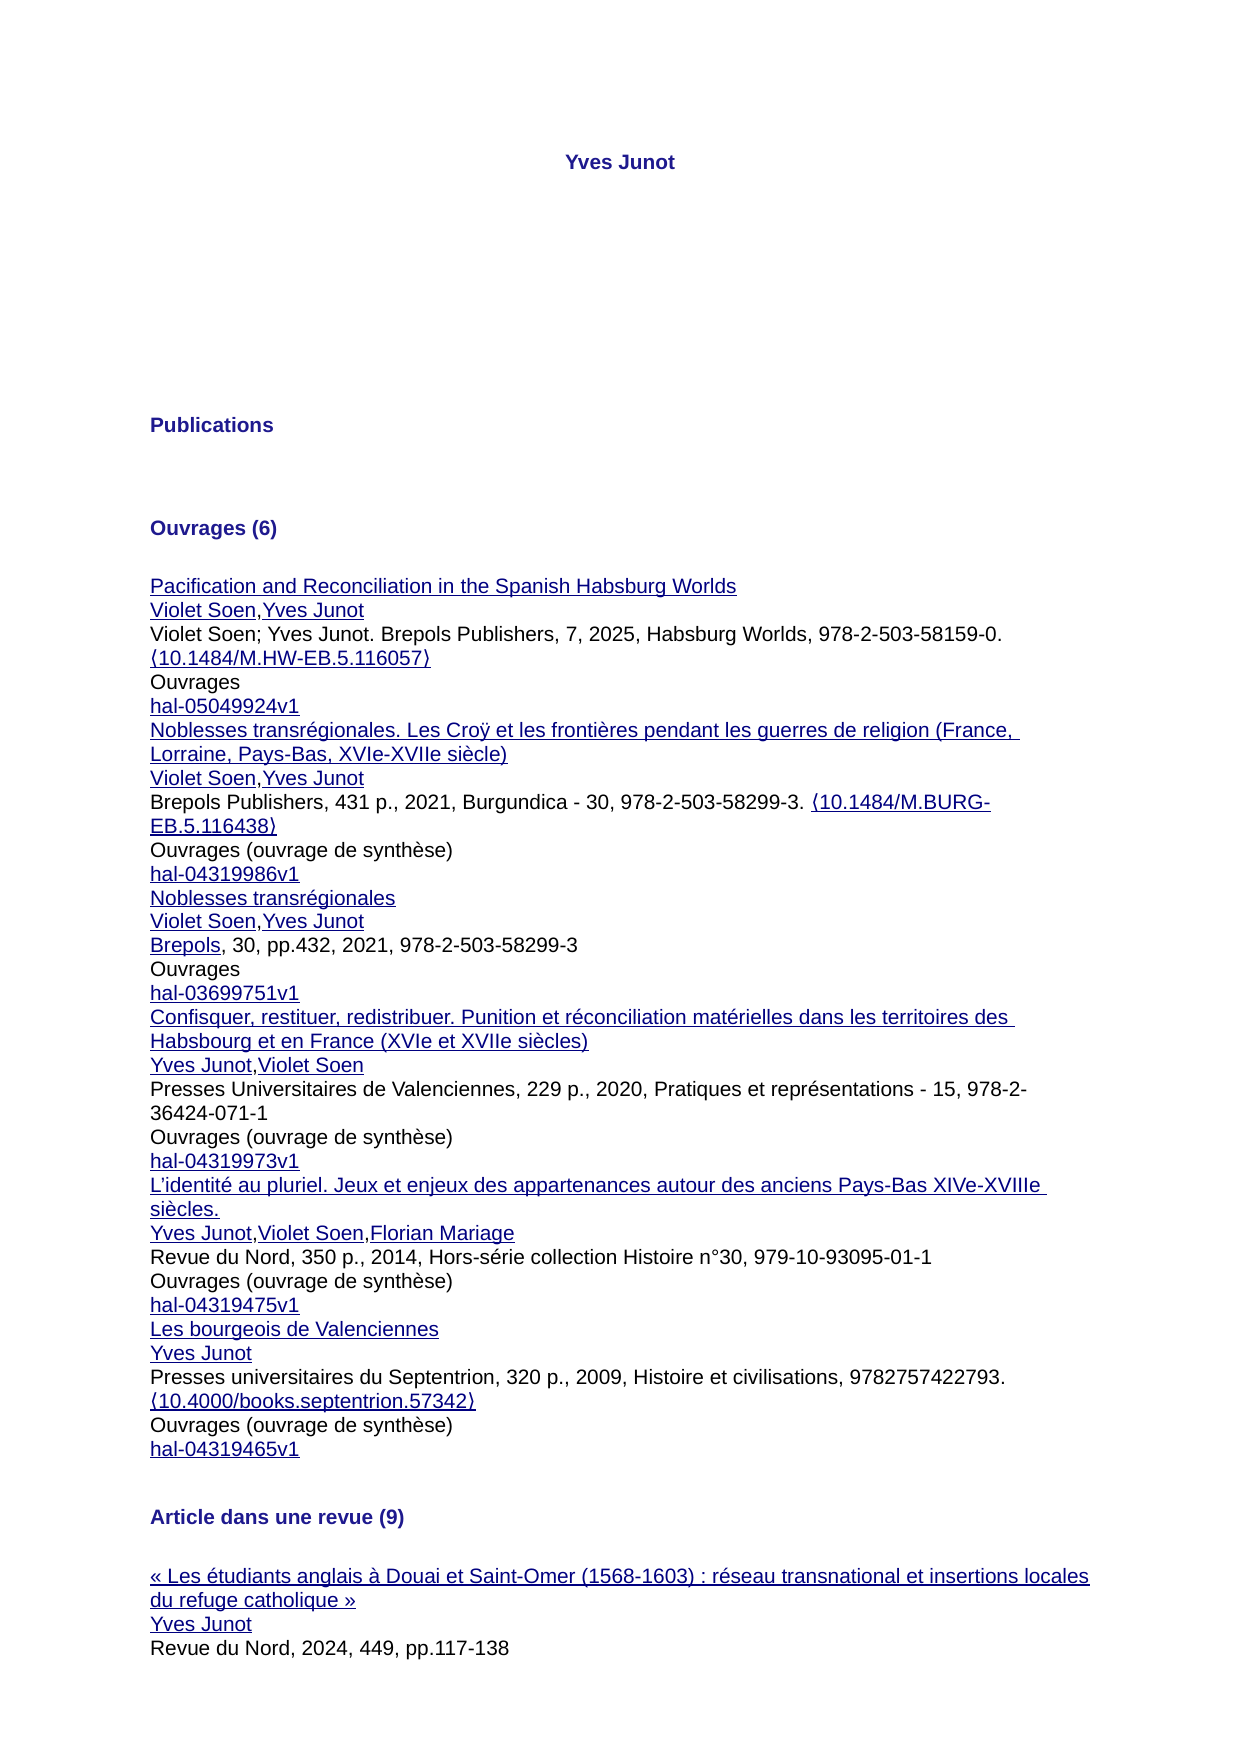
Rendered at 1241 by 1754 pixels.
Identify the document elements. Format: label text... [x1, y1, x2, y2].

table_cell Noblesses transrégionales. Les Croÿ et les frontières pendant les guerres de religion (France, Lorraine, Pays-Bas, XVIe-XVIIe siècle) Violet Soen,Yves Junot Brepols Publishers, 431 p., 2021, Burgundica - 30, 978-2-503-58299-3. ⟨10.1484/M.BURG-EB.5.116438⟩ Ouvrages (ouvrage de synthèse) hal-04319986v1 [150, 718, 1090, 885]
table_cell Les bourgeois de Valenciennes Yves Junot Presses universitaires du Septentrion, 320 p., 2009, Histoire et civilisations, 9782757422793. ⟨10.4000/books.septentrion.57342⟩ Ouvrages (ouvrage de synthèse) hal-04319465v1 [150, 1317, 1090, 1460]
table_cell L’identité au pluriel. Jeux et enjeux des appartenances autour des anciens Pays-Bas XIVe-XVIIIe siècles. Yves Junot,Violet Soen,Florian Mariage Revue du Nord, 350 p., 2014, Hors-série collection Histoire n°30, 979-10-93095-01-1 Ouvrages (ouvrage de synthèse) hal-04319475v1 [150, 1173, 1090, 1317]
table_header Pacification and Reconciliation in the Spanish Habsburg Worlds Violet Soen,Yves Junot Violet Soen; Yves Junot. Brepols Publishers, 7, 2025, Habsburg Worlds, 978-2-503-58159-0. ⟨10.1484/M.HW-EB.5.116057⟩ Ouvrages hal-05049924v1 [150, 574, 1090, 718]
subtitle Ouvrages (6) [150, 516, 1090, 539]
table_cell Noblesses transrégionales Violet Soen,Yves Junot Brepols, 30, pp.432, 2021, 978-2-503-58299-3 Ouvrages hal-03699751v1 [150, 885, 1090, 1005]
subtitle Publications [150, 412, 1090, 436]
table_header « Les étudiants anglais à Douai et Saint-Omer (1568-1603) : réseau transnational et insertions locales [150, 1564, 1090, 1584]
table_header du refuge catholique » Yves Junot Revue du Nord, 2024, 449, pp.117-138 [150, 1586, 1090, 1659]
subtitle Yves Junot [150, 150, 1090, 174]
subtitle Article dans une revue (9) [150, 1505, 1090, 1529]
table_cell Confisquer, restituer, redistribuer. Punition et réconciliation matérielles dans les territoires des Habsbourg et en France (XVIe et XVIIe siècles) Yves Junot,Violet Soen Presses Universitaires de Valenciennes, 229 p., 2020, Pratiques et représentations - 15, 978-2-36424-071-1 Ouvrages (ouvrage de synthèse) hal-04319973v1 [150, 1005, 1090, 1173]
